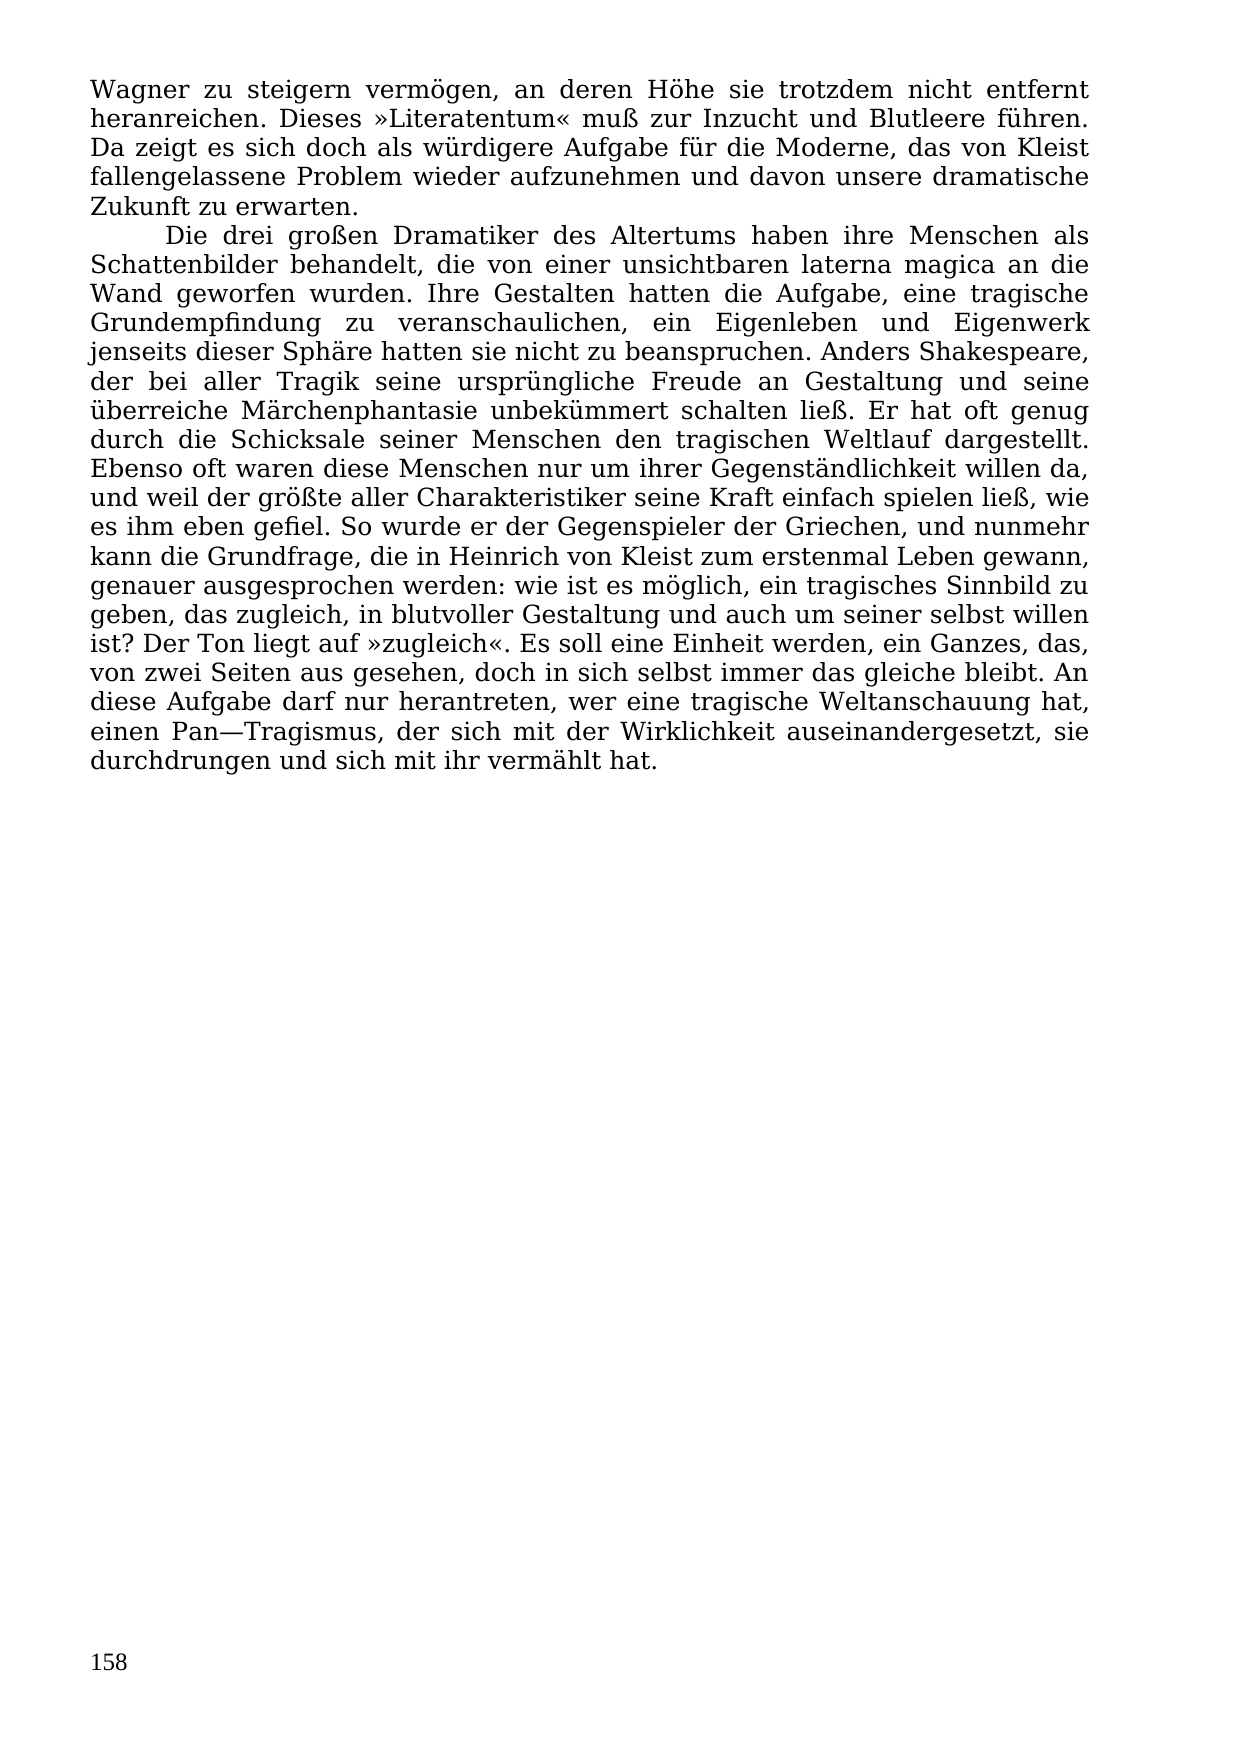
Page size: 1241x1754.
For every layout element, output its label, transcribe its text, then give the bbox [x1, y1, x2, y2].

text Wagner zu steigern vermögen, an deren Höhe sie trotzdem nicht entfernt heranreichen. Dieses »Literatentum« muß zur Inzucht und Blutleere führen. Da zeigt es sich doch als würdigere Aufgabe für die Moderne, das von Kleist fallengelassene Problem wieder aufzunehmen und davon unsere dramatische Zukunft zu erwarten. [90, 75, 1091, 221]
text Die drei großen Dramatiker des Altertums haben ihre Menschen als Schattenbilder behandelt, die von einer unsichtbaren laterna magica an die Wand geworfen wurden. Ihre Gestalten hatten die Aufgabe, eine tragische Grundempfindung zu veranschaulichen, ein Eigenleben und Eigenwerk jenseits dieser Sphäre hatten sie nicht zu beanspruchen. Anders Shakespeare, der bei aller Tragik seine ursprüngliche Freude an Gestaltung und seine überreiche Märchenphantasie unbekümmert schalten ließ. Er hat oft genug durch die Schicksale seiner Menschen den tragischen Weltlauf dargestellt. Ebenso oft waren diese Menschen nur um ihrer Gegenständlichkeit willen da, und weil der größte aller Charakteristiker seine Kraft einfach spielen ließ, wie es ihm eben gefiel. So wurde er der Gegenspieler der Griechen, und nunmehr kann die Grundfrage, die in Heinrich von Kleist zum erstenmal Leben gewann, genauer ausgesprochen werden: wie ist es möglich, ein tragisches Sinnbild zu geben, das zugleich, in blutvoller Gestaltung und auch um seiner selbst willen ist? Der Ton liegt auf »zugleich«. Es soll eine Einheit werden, ein Ganzes, das, von zwei Seiten aus gesehen, doch in sich selbst immer das gleiche bleibt. An diese Aufgabe darf nur herantreten, wer eine tragische Weltanschauung hat, einen Pan—Tragismus, der sich mit der Wirklichkeit auseinandergesetzt, sie durchdrungen und sich mit ihr vermählt hat. [90, 221, 1091, 775]
